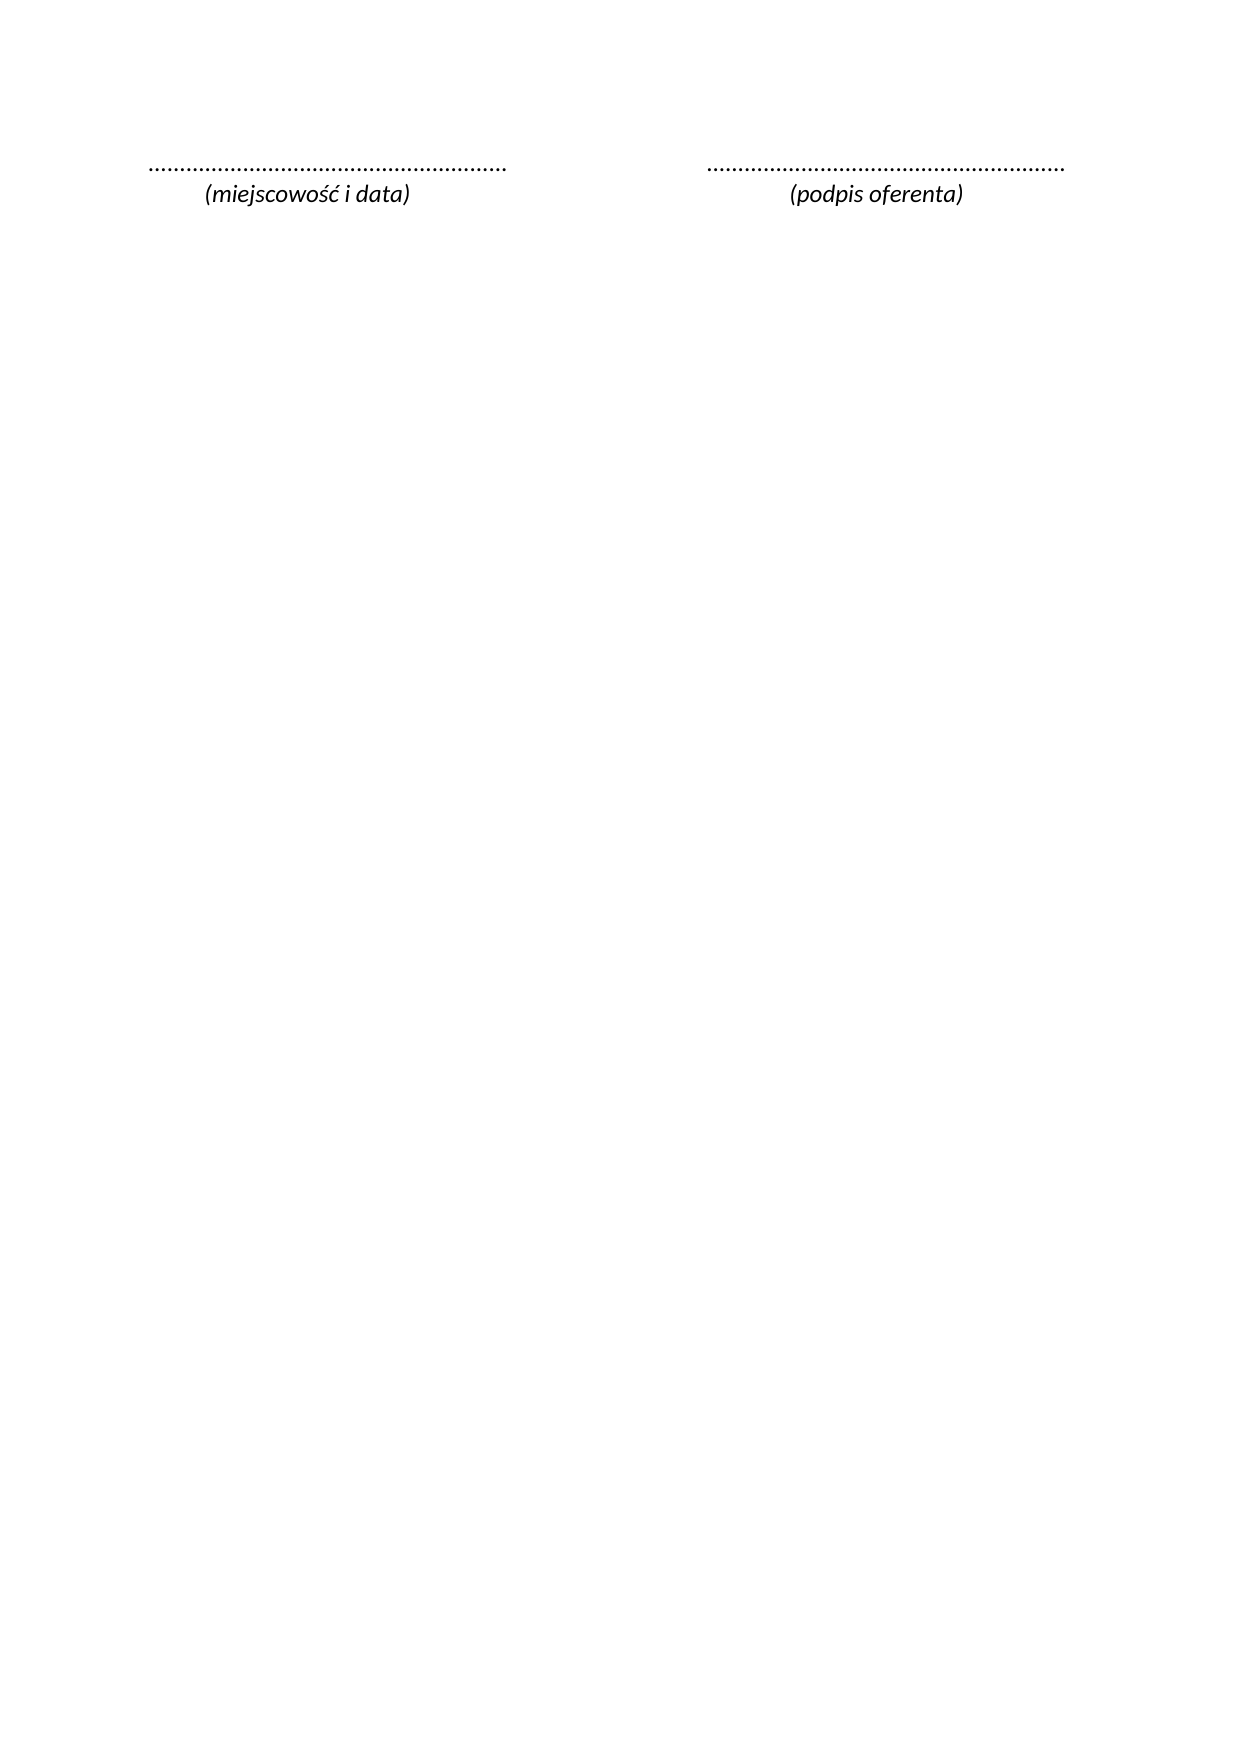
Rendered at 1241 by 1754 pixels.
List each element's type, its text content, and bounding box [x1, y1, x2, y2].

text ......................................................... ......................................................... (miejscowość i data) (podpis oferenta) [148, 148, 1093, 209]
